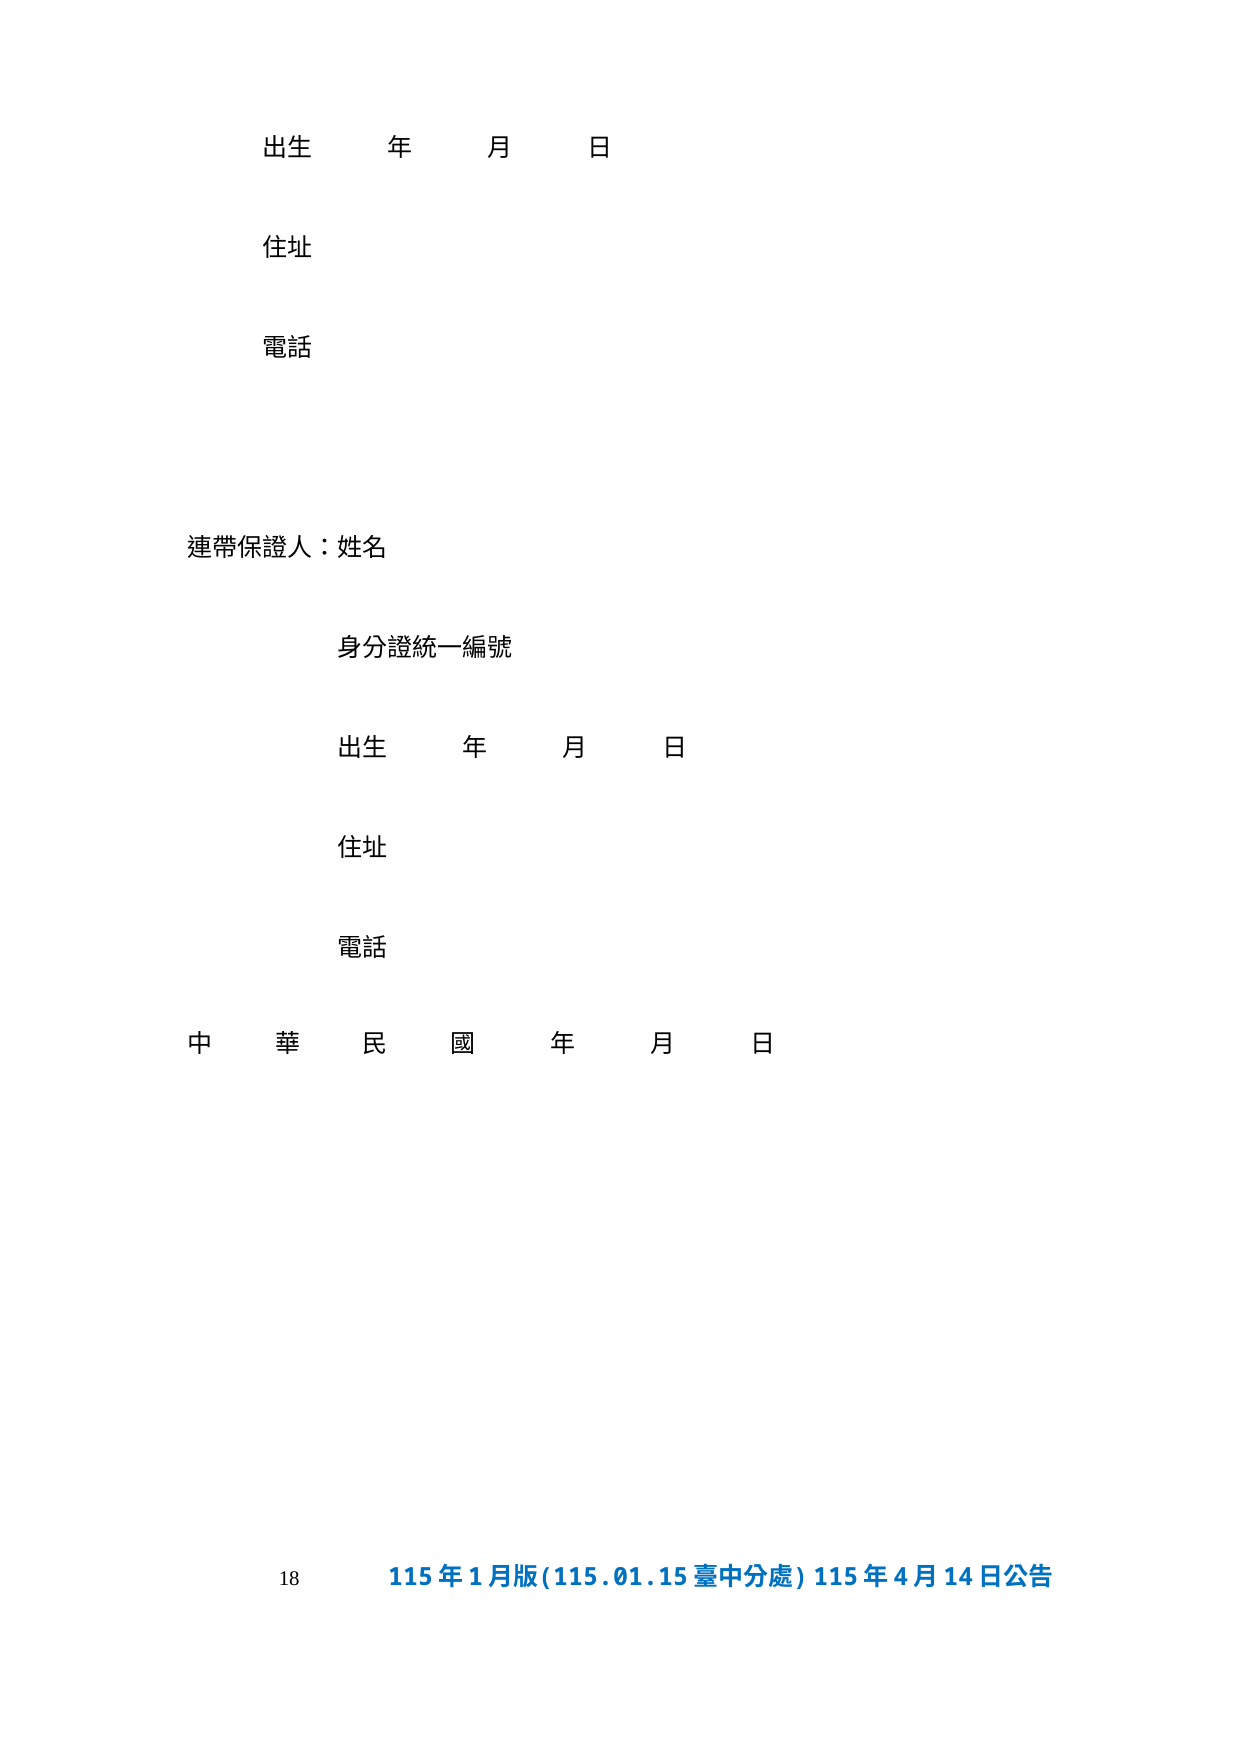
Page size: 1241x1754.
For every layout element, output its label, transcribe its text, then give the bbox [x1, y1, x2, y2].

text 連帶保證人：姓名 [187, 504, 1053, 566]
text 住址 [337, 804, 1053, 866]
text 電話 [337, 904, 1053, 966]
text 出生 年 月 日 [337, 704, 1053, 766]
text 電話 [262, 304, 1053, 366]
text 出生 年 月 日 [262, 104, 1053, 166]
text 住址 [262, 204, 1053, 266]
text 身分證統一編號 [337, 604, 1053, 666]
text 中 華 民 國 年 月 日 [187, 1022, 1093, 1060]
